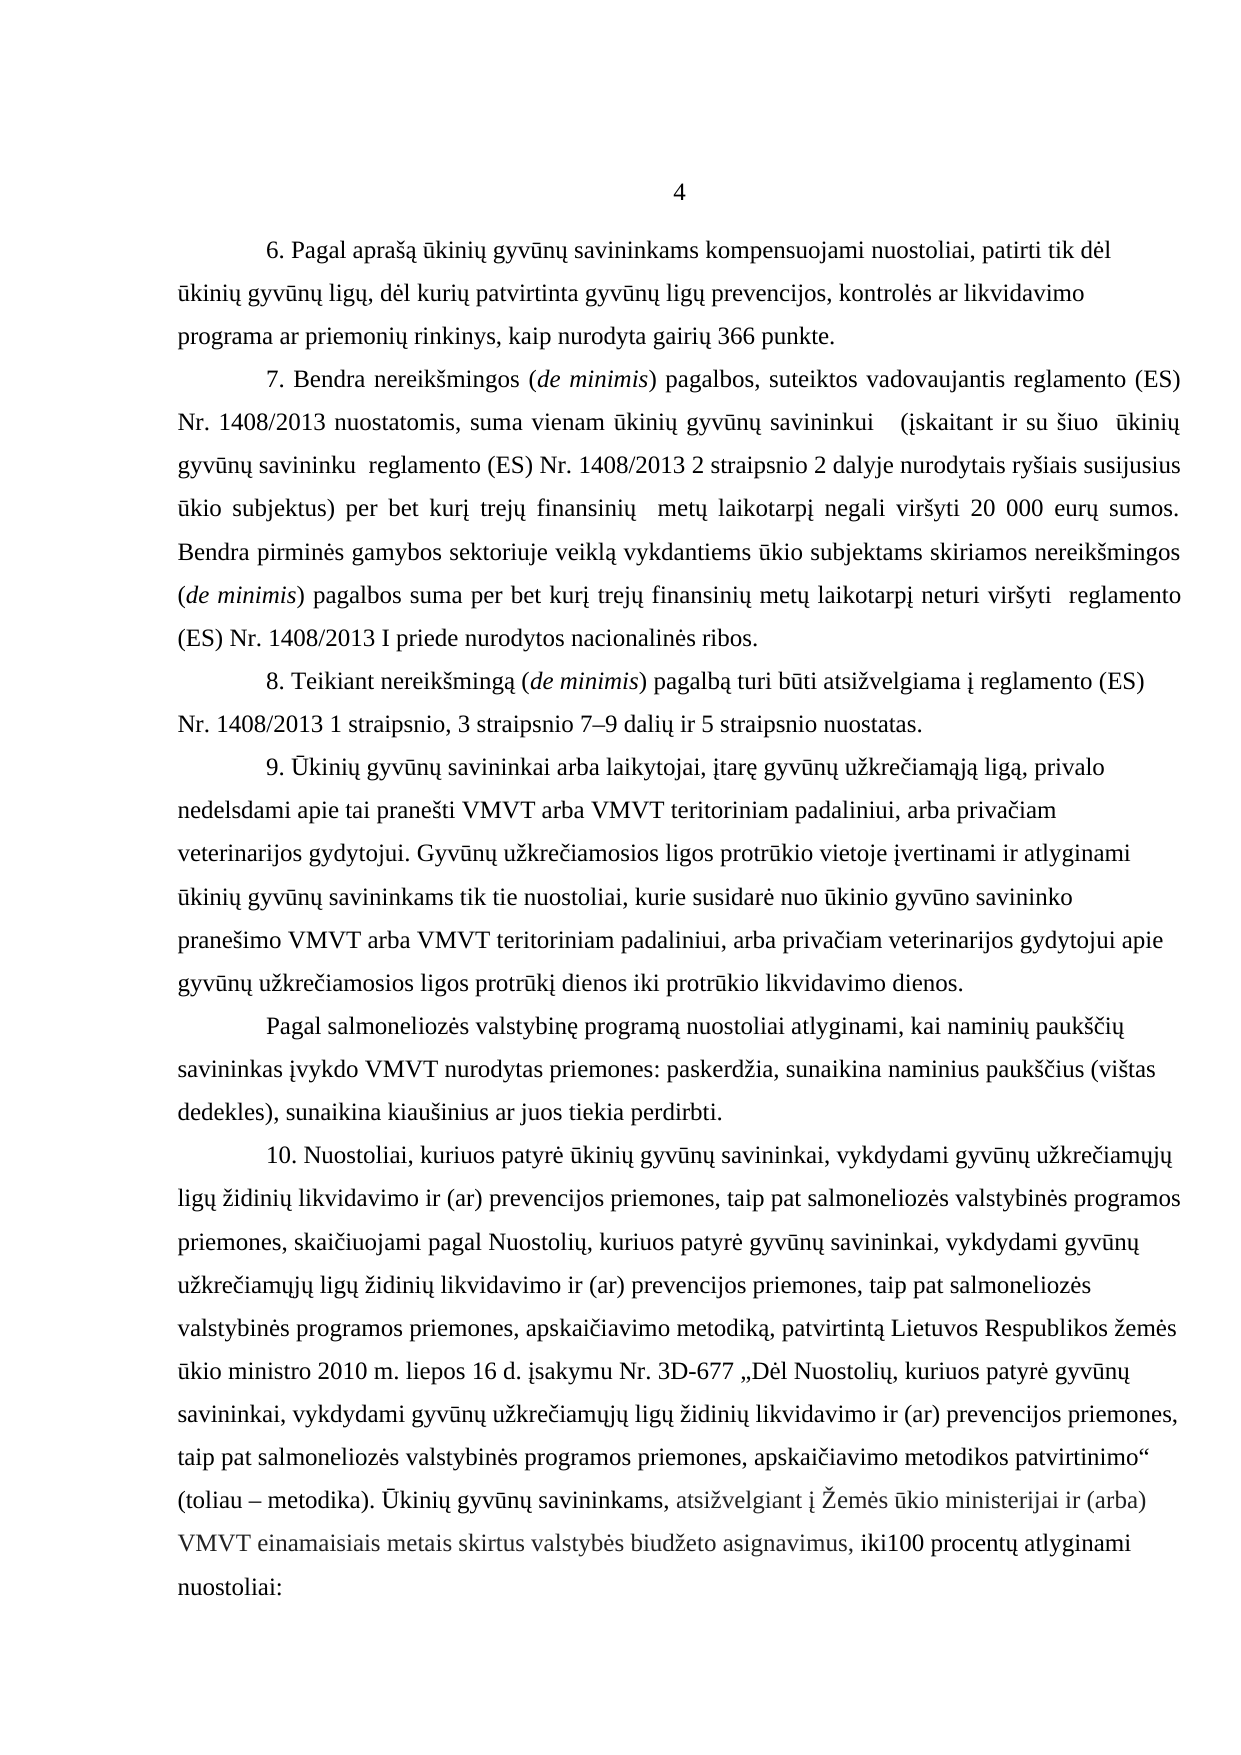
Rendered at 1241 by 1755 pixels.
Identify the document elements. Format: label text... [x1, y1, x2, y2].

text 6. Pagal aprašą ūkinių gyvūnų savininkams kompensuojami nuostoliai, patirti tik dėl ūkinių gyvūnų ligų, dėl kurių patvirtinta gyvūnų ligų prevencijos, kontrolės ar likvidavimo programa ar priemonių rinkinys, kaip nurodyta gairių 366 punkte. [177, 235, 1181, 350]
text Pagal salmoneliozės valstybinę programą nuostoliai atlyginami, kai naminių paukščių savininkas įvykdo VMVT nurodytas priemones: paskerdžia, sunaikina naminius paukščius (vištas dedekles), sunaikina kiaušinius ar juos tiekia perdirbti. [177, 1011, 1181, 1126]
text 8. Teikiant nereikšmingą (de minimis) pagalbą turi būti atsižvelgiama į reglamento (ES) Nr. 1408/2013 1 straipsnio, 3 straipsnio 7–9 dalių ir 5 straipsnio nuostatas. [177, 666, 1181, 738]
text 7. Bendra nereikšmingos (de minimis) pagalbos, suteiktos vadovaujantis reglamento (ES) Nr. 1408/2013 nuostatomis, suma vienam ūkinių gyvūnų savininkui (įskaitant ir su šiuo ūkinių gyvūnų savininku reglamento (ES) Nr. 1408/2013 2 straipsnio 2 dalyje nurodytais ryšiais susijusius ūkio subjektus) per bet kurį trejų finansinių metų laikotarpį negali viršyti 20 000 eurų sumos. Bendra pirminės gamybos sektoriuje veiklą vykdantiems ūkio subjektams skiriamos nereikšmingos (de minimis) pagalbos suma per bet kurį trejų finansinių metų laikotarpį neturi viršyti reglamento (ES) Nr. 1408/2013 I priede nurodytos nacionalinės ribos. [177, 364, 1181, 652]
text 10. Nuostoliai, kuriuos patyrė ūkinių gyvūnų savininkai, vykdydami gyvūnų užkrečiamųjų ligų židinių likvidavimo ir (ar) prevencijos priemones, taip pat salmoneliozės valstybinės programos priemones, skaičiuojami pagal Nuostolių, kuriuos patyrė gyvūnų savininkai, vykdydami gyvūnų užkrečiamųjų ligų židinių likvidavimo ir (ar) prevencijos priemones, taip pat salmoneliozės valstybinės programos priemones, apskaičiavimo metodiką, patvirtintą Lietuvos Respublikos žemės ūkio ministro 2010 m. liepos 16 d. įsakymu Nr. 3D-677 „Dėl Nuostolių, kuriuos patyrė gyvūnų savininkai, vykdydami gyvūnų užkrečiamųjų ligų židinių likvidavimo ir (ar) prevencijos priemones, taip pat salmoneliozės valstybinės programos priemones, apskaičiavimo metodikos patvirtinimo“ (toliau – metodika). Ūkinių gyvūnų savininkams, atsižvelgiant į Žemės ūkio ministerijai ir (arba) VMVT einamaisiais metais skirtus valstybės biudžeto asignavimus, iki100 procentų atlyginami nuostoliai: [177, 1140, 1181, 1600]
text 9. Ūkinių gyvūnų savininkai arba laikytojai, įtarę gyvūnų užkrečiamąją ligą, privalo nedelsdami apie tai pranešti VMVT arba VMVT teritoriniam padaliniui, arba privačiam veterinarijos gydytojui. Gyvūnų užkrečiamosios ligos protrūkio vietoje įvertinami ir atlyginami ūkinių gyvūnų savininkams tik tie nuostoliai, kurie susidarė nuo ūkinio gyvūno savininko pranešimo VMVT arba VMVT teritoriniam padaliniui, arba privačiam veterinarijos gydytojui apie gyvūnų užkrečiamosios ligos protrūkį dienos iki protrūkio likvidavimo dienos. [177, 752, 1181, 997]
